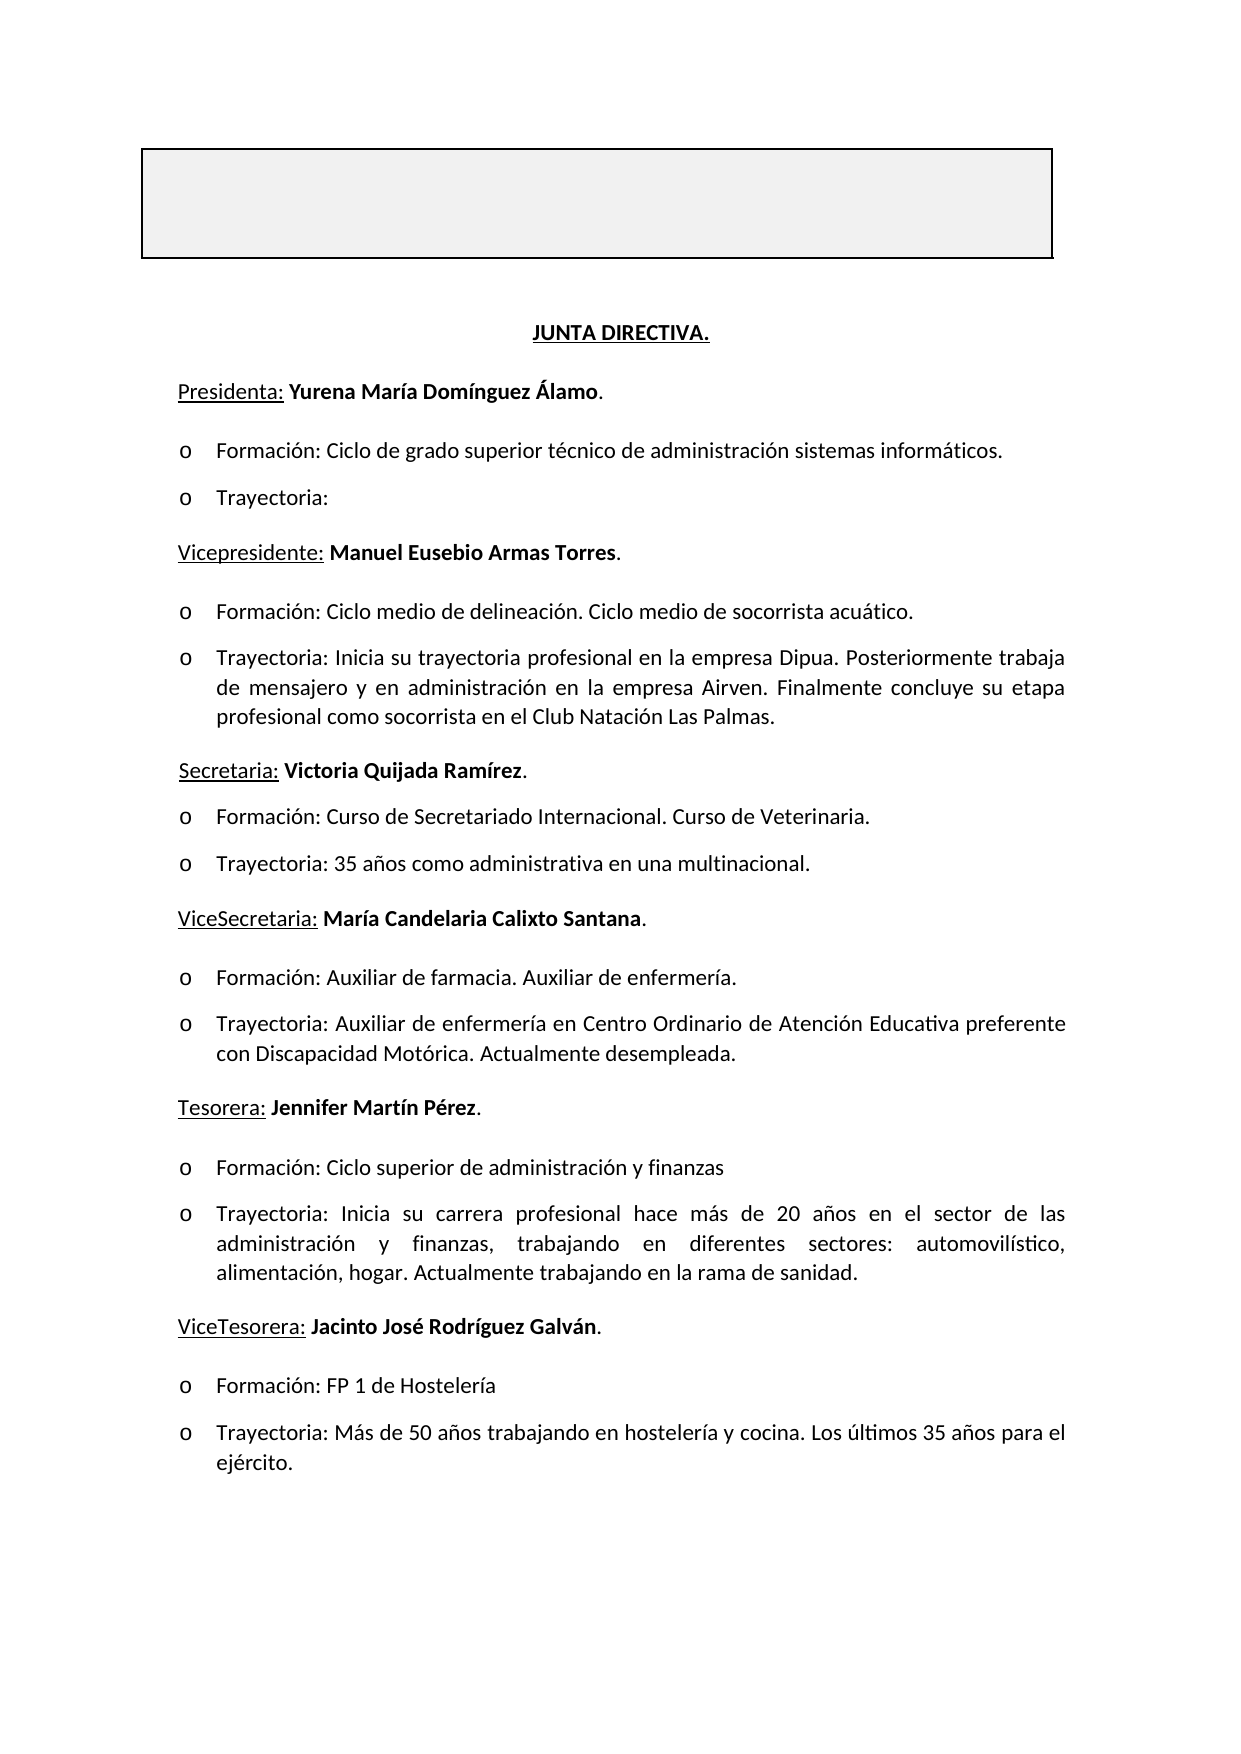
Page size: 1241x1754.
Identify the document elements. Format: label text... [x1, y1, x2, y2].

text o Trayectoria: Inicia su trayectoria profesional en la empresa Dipua. Posteriormente trabaja de mensajero y en administración en la empresa Airven. Finalmente concluye su etapa profesional como socorrista en el Club Natación Las Palmas. [179, 643, 1065, 730]
text o Formación: Curso de Secretariado Internacional. Curso de Veterinaria. [179, 802, 1154, 831]
text o Trayectoria: [179, 483, 1154, 512]
text o Formación: Ciclo superior de administración y finanzas [179, 1153, 1154, 1182]
text ViceSecretaria: María Candelaria Calixto Santana. [178, 904, 1154, 932]
text o Trayectoria: 35 años como administrativa en una multinacional. [179, 849, 1154, 878]
text ASOCIACIÓN SINDROME DE DOWN LAS PALMAS [1053, 226, 1154, 256]
text o Formación: Ciclo de grado superior técnico de administración sistemas informáticos. [179, 436, 1154, 466]
text Tesorera: Jennifer Martín Pérez. [178, 1093, 1154, 1122]
text o Trayectoria: Inicia su carrera profesional hace más de 20 años en el sector de las administración y finanzas, trabajando en diferentes sectores: automovilístico, alimentación, hogar. Actualmente trabajando en la rama de sanidad. [179, 1199, 1065, 1286]
text ViceTesorera: Jacinto José Rodríguez Galván. [178, 1312, 1154, 1340]
text o Trayectoria: Auxiliar de enfermería en Centro Ordinario de Atención Educativa preferente con Discapacidad Motórica. Actualmente desempleada. [179, 1009, 1068, 1067]
text Presidenta: Yurena María Domínguez Álamo. [178, 377, 1154, 405]
text o Formación: Auxiliar de farmacia. Auxiliar de enfermería. [179, 963, 1154, 992]
text Secretaria: Victoria Quijada Ramírez. [179, 756, 1154, 784]
text JUNTA DIRECTIVA. [532, 318, 1154, 346]
text o Trayectoria: Más de 50 años trabajando en hostelería y cocina. Los últimos 35 años para el ejército. [179, 1418, 1068, 1476]
text Vicepresidente: Manuel Eusebio Armas Torres. [178, 538, 1154, 566]
text o Formación: Ciclo medio de delineación. Ciclo medio de socorrista acuático. [179, 597, 1154, 626]
text o Formación: FP 1 de Hostelería [179, 1371, 1154, 1401]
